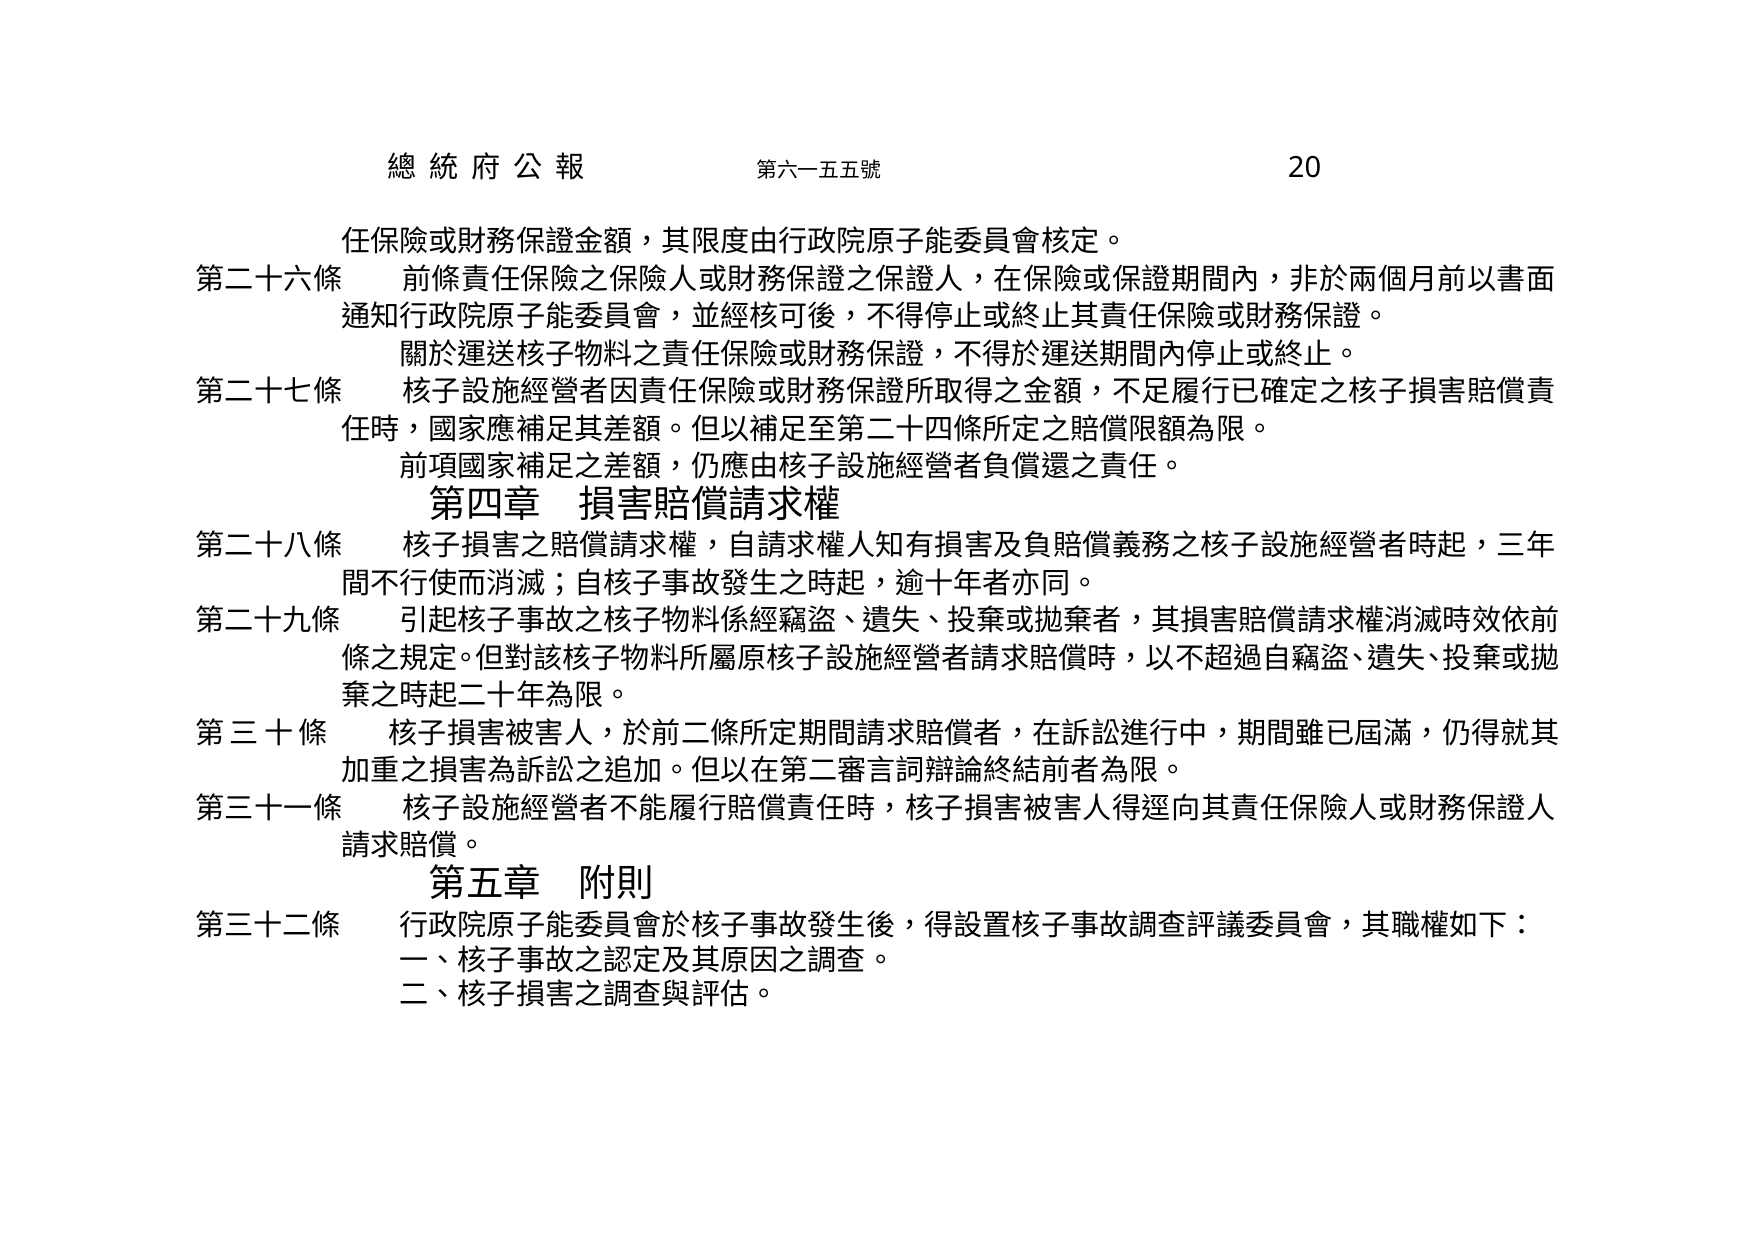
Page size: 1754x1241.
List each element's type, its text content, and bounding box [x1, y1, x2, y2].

text 第三十條 核子損害被害人，於前二條所定期間請求賠償者，在訴訟進行中，期間雖已屆滿，仍得就其加重之損害為訴訟之追加。但以在第二審言詞辯論終結前者為限。 [195, 713, 1559, 788]
text 第二十七條 核子設施經營者因責任保險或財務保證所取得之金額，不足履行已確定之核子損害賠償責任時，國家應補足其差額。但以補足至第二十四條所定之賠償限額為限。 [195, 372, 1559, 447]
text 第二十九條 引起核子事故之核子物料係經竊盜、遺失、投棄或拋棄者，其損害賠償請求權消滅時效依前條之規定。但對該核子物料所屬原核子設施經營者請求賠償時，以不超過自竊盜、遺失、投棄或拋棄之時起二十年為限。 [195, 601, 1559, 713]
text 二、核子損害之調查與評估。 [399, 977, 1559, 1011]
text 第三十一條 核子設施經營者不能履行賠償責任時，核子損害被害人得逕向其責任保險人或財務保證人請求賠償。 [195, 788, 1559, 863]
text 第五章 附則 [428, 863, 1559, 905]
text 前項國家補足之差額，仍應由核子設施經營者負償還之責任。 [341, 447, 1559, 484]
text 第三十二條 行政院原子能委員會於核子事故發生後，得設置核子事故調查評議委員會，其職權如下： [195, 905, 1559, 942]
text 關於運送核子物料之責任保險或財務保證，不得於運送期間內停止或終止。 [341, 334, 1559, 372]
text 任保險或財務保證金額，其限度由行政院原子能委員會核定。 [341, 222, 1559, 259]
text 第二十八條 核子損害之賠償請求權，自請求權人知有損害及負賠償義務之核子設施經營者時起，三年間不行使而消滅；自核子事故發生之時起，逾十年者亦同。 [195, 526, 1559, 601]
text 一、核子事故之認定及其原因之調查。 [399, 942, 1559, 977]
text 第二十六條 前條責任保險之保險人或財務保證之保證人，在保險或保證期間內，非於兩個月前以書面通知行政院原子能委員會，並經核可後，不得停止或終止其責任保險或財務保證。 [195, 259, 1559, 334]
text 第四章 損害賠償請求權 [428, 484, 1559, 526]
